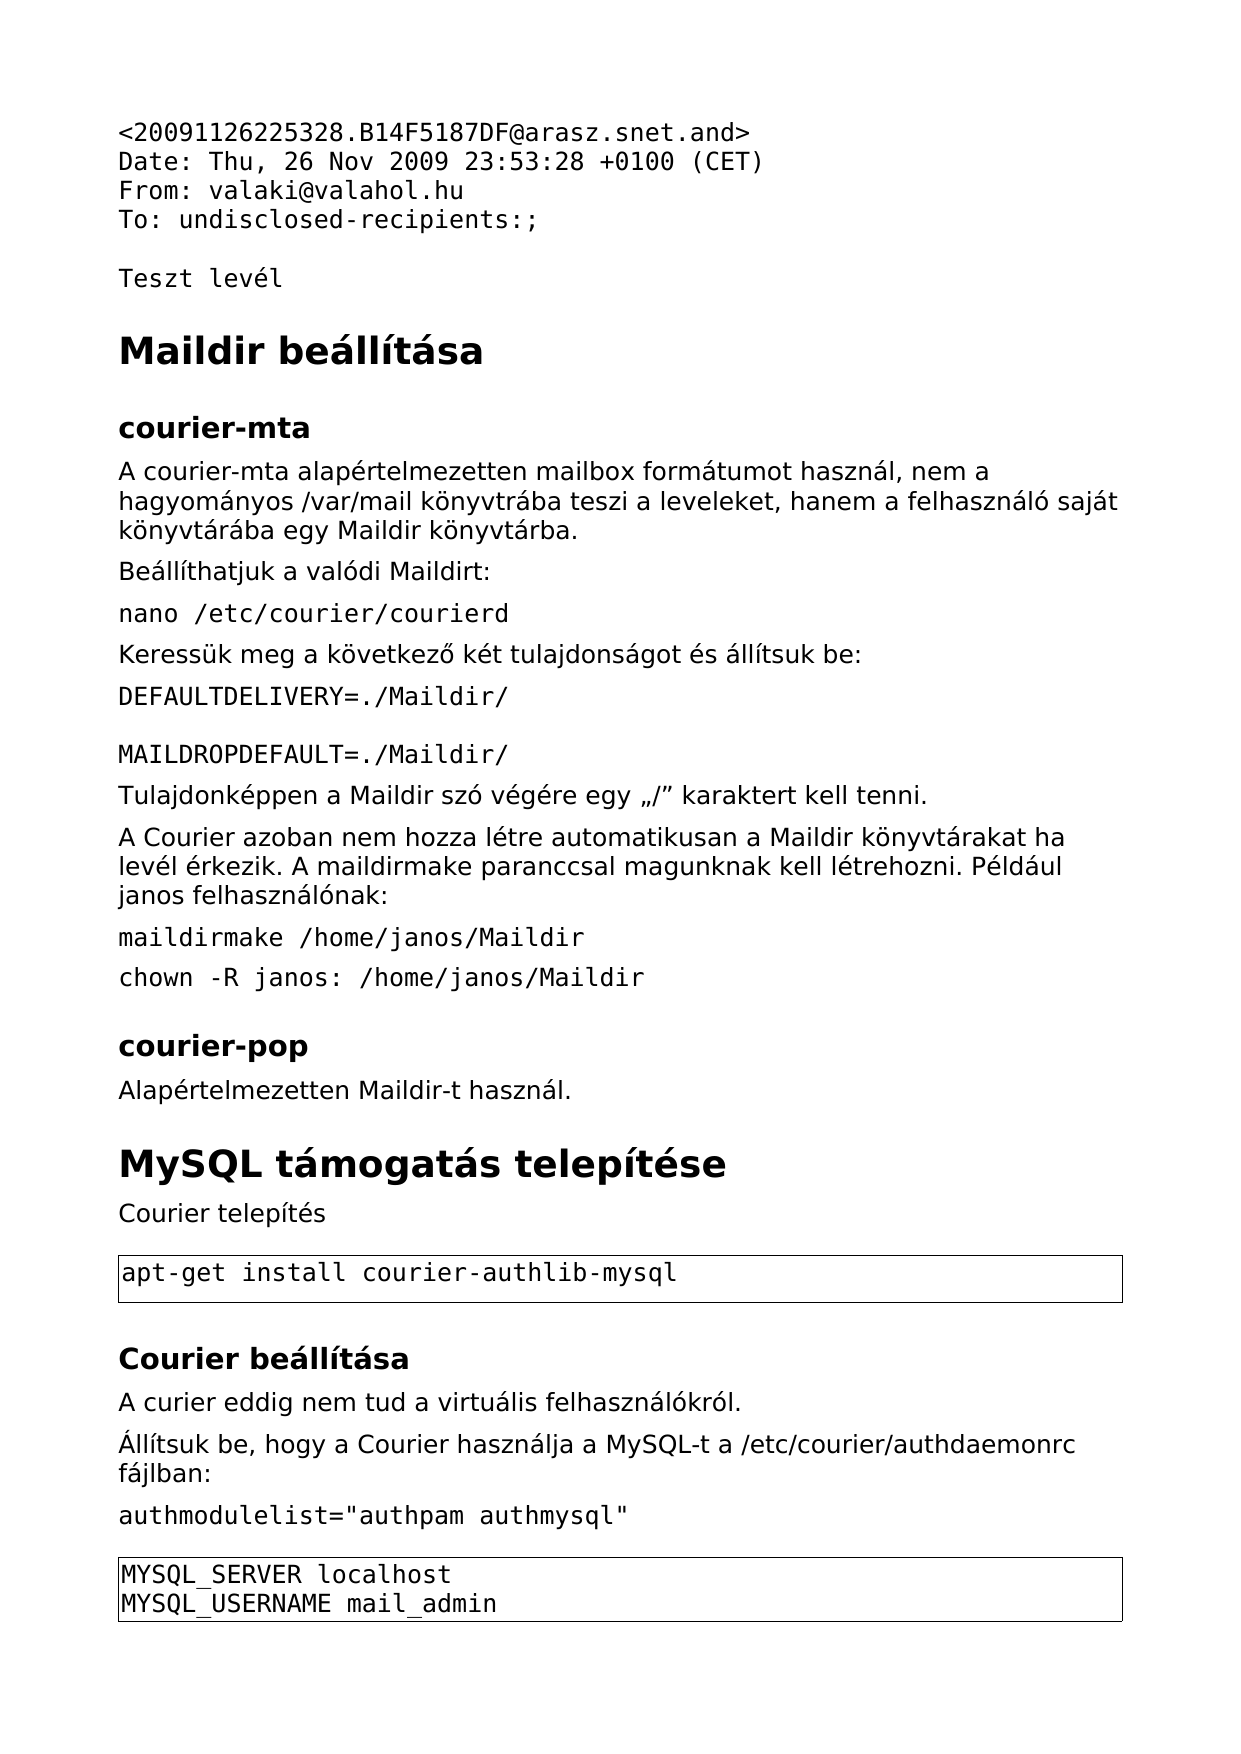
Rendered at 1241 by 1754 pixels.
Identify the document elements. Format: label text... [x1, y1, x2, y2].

subtitle MySQL támogatás telepítése [118, 1143, 1122, 1186]
text Alapértelmezetten Maildir-t használ. [118, 1076, 1122, 1105]
text Courier telepítés [118, 1199, 1122, 1228]
text <20091126225328.B14F5187DF@arasz.snet.and> Date: Thu, 26 Nov 2009 23:53:28 +0100 (CET) From: valaki@valahol.hu To: undisclosed-recipients:; Teszt levél [118, 118, 1122, 293]
table_header MYSQL_SERVER localhost MYSQL_USERNAME mail_admin [119, 1558, 1122, 1621]
text DEFAULTDELIVERY=./Maildir/ MAILDROPDEFAULT=./Maildir/ [118, 682, 1122, 769]
text A curier eddig nem tud a virtuális felhasználókról. [118, 1388, 1122, 1418]
text Tulajdonképpen a Maildir szó végére egy „/” karaktert kell tenni. [118, 781, 1122, 810]
text authmodulelist="authpam authmysql" [118, 1501, 1122, 1530]
table_header apt-get install courier-authlib-mysql [119, 1256, 1122, 1302]
text Állítsuk be, hogy a Courier használja a MySQL-t a /etc/courier/authdaemonrc fájlban: [118, 1430, 1122, 1488]
subtitle Maildir beállítása [118, 330, 1122, 373]
text A Courier azoban nem hozza létre automatikusan a Maildir könyvtárakat ha levél érkezik. A maildirmake paranccsal magunknak kell létrehozni. Például janos felhasználónak: [118, 823, 1122, 910]
subtitle courier-pop [118, 1029, 1122, 1063]
text nano /etc/courier/courierd [118, 599, 1122, 628]
text chown -R janos: /home/janos/Maildir [118, 964, 1122, 993]
text maildirmake /home/janos/Maildir [118, 923, 1122, 952]
text A courier-mta alapértelmezetten mailbox formátumot használ, nem a hagyományos /var/mail könyvtrába teszi a leveleket, hanem a felhasználó saját könyvtárába egy Maildir könyvtárba. [118, 457, 1122, 545]
text Beállíthatjuk a valódi Maildirt: [118, 557, 1122, 587]
subtitle courier-mta [118, 411, 1122, 445]
subtitle Courier beállítása [118, 1342, 1122, 1376]
text Keressük meg a következő két tulajdonságot és állítsuk be: [118, 640, 1122, 669]
